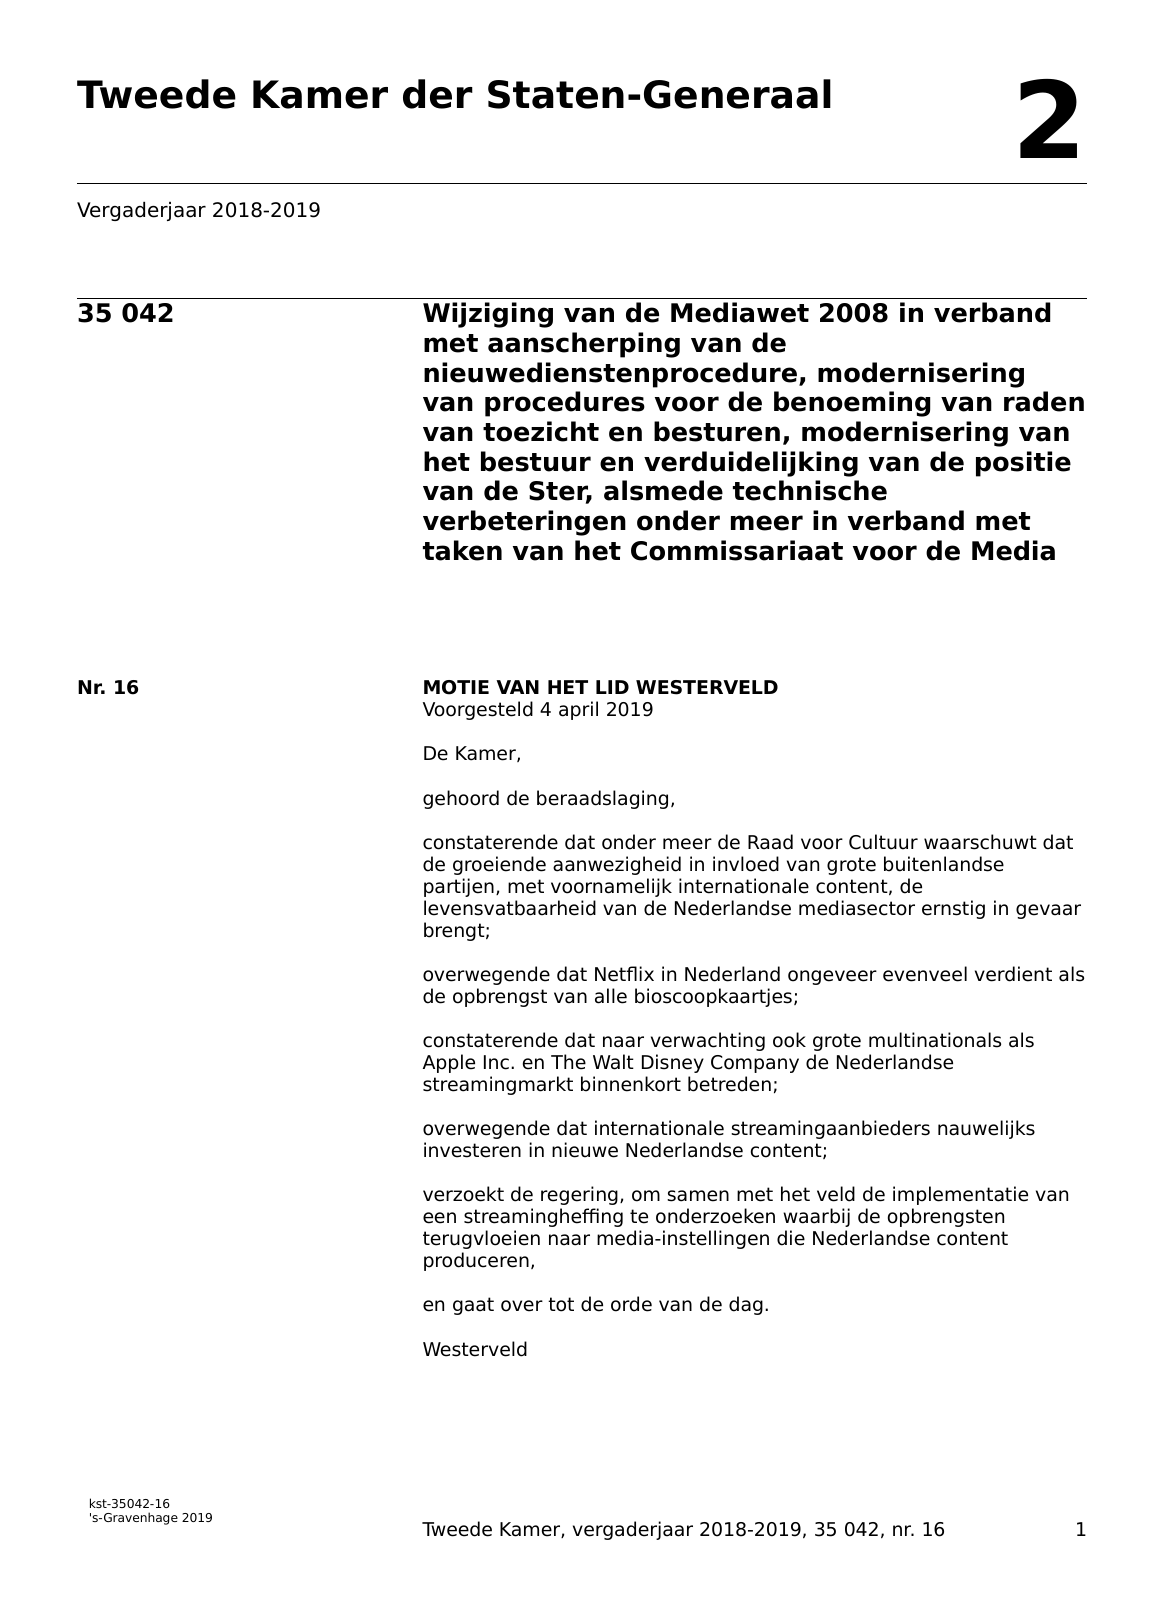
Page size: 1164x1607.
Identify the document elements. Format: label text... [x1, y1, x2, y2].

subtitle 35 042 Wijziging van de Mediawet 2008 in verband met aanscherping van de nieuwedienstenprocedure, modernisering van procedures voor de benoeming van raden van toezicht en besturen, modernisering van het bestuur en verduidelijking van de positie van de Ster, alsmede technische verbeteringen onder meer in verband met taken van het Commissariaat voor de Media [77, 299, 1087, 566]
text overwegende dat Netflix in Nederland ongeveer evenveel verdient als de opbrengst van alle bioscoopkaartjes; [422, 964, 1087, 1008]
text Voorgesteld 4 april 2019 [422, 699, 1087, 721]
text 's-Gravenhage 2019 [88, 1511, 323, 1525]
table_header Tweede Kamer der Staten-Generaal [77, 59, 886, 183]
text overwegende dat internationale streamingaanbieders nauwelijks investeren in nieuwe Nederlandse content; [422, 1118, 1087, 1162]
text en gaat over tot de orde van de dag. [422, 1294, 1087, 1316]
table_header 2 [886, 59, 1087, 183]
text verzoekt de regering, om samen met het veld de implementatie van een streamingheffing te onderzoeken waarbij de opbrengsten terugvloeien naar media-instellingen die Nederlandse content produceren, [422, 1184, 1087, 1272]
subtitle Nr. 16 MOTIE VAN HET LID WESTERVELD [77, 677, 1087, 699]
text constaterende dat naar verwachting ook grote multinationals als Apple Inc. en The Walt Disney Company de Nederlandse streamingmarkt binnenkort betreden; [422, 1030, 1087, 1096]
text constaterende dat onder meer de Raad voor Cultuur waarschuwt dat de groeiende aanwezigheid in invloed van grote buitenlandse partijen, met voornamelijk internationale content, de levensvatbaarheid van de Nederlandse mediasector ernstig in gevaar brengt; [422, 832, 1087, 942]
text Westerveld [422, 1338, 1087, 1360]
text gehoord de beraadslaging, [422, 787, 1087, 809]
text De Kamer, [422, 743, 1087, 765]
text kst-35042-16 [88, 1497, 323, 1511]
table_cell Vergaderjaar 2018-2019 [77, 184, 1087, 298]
